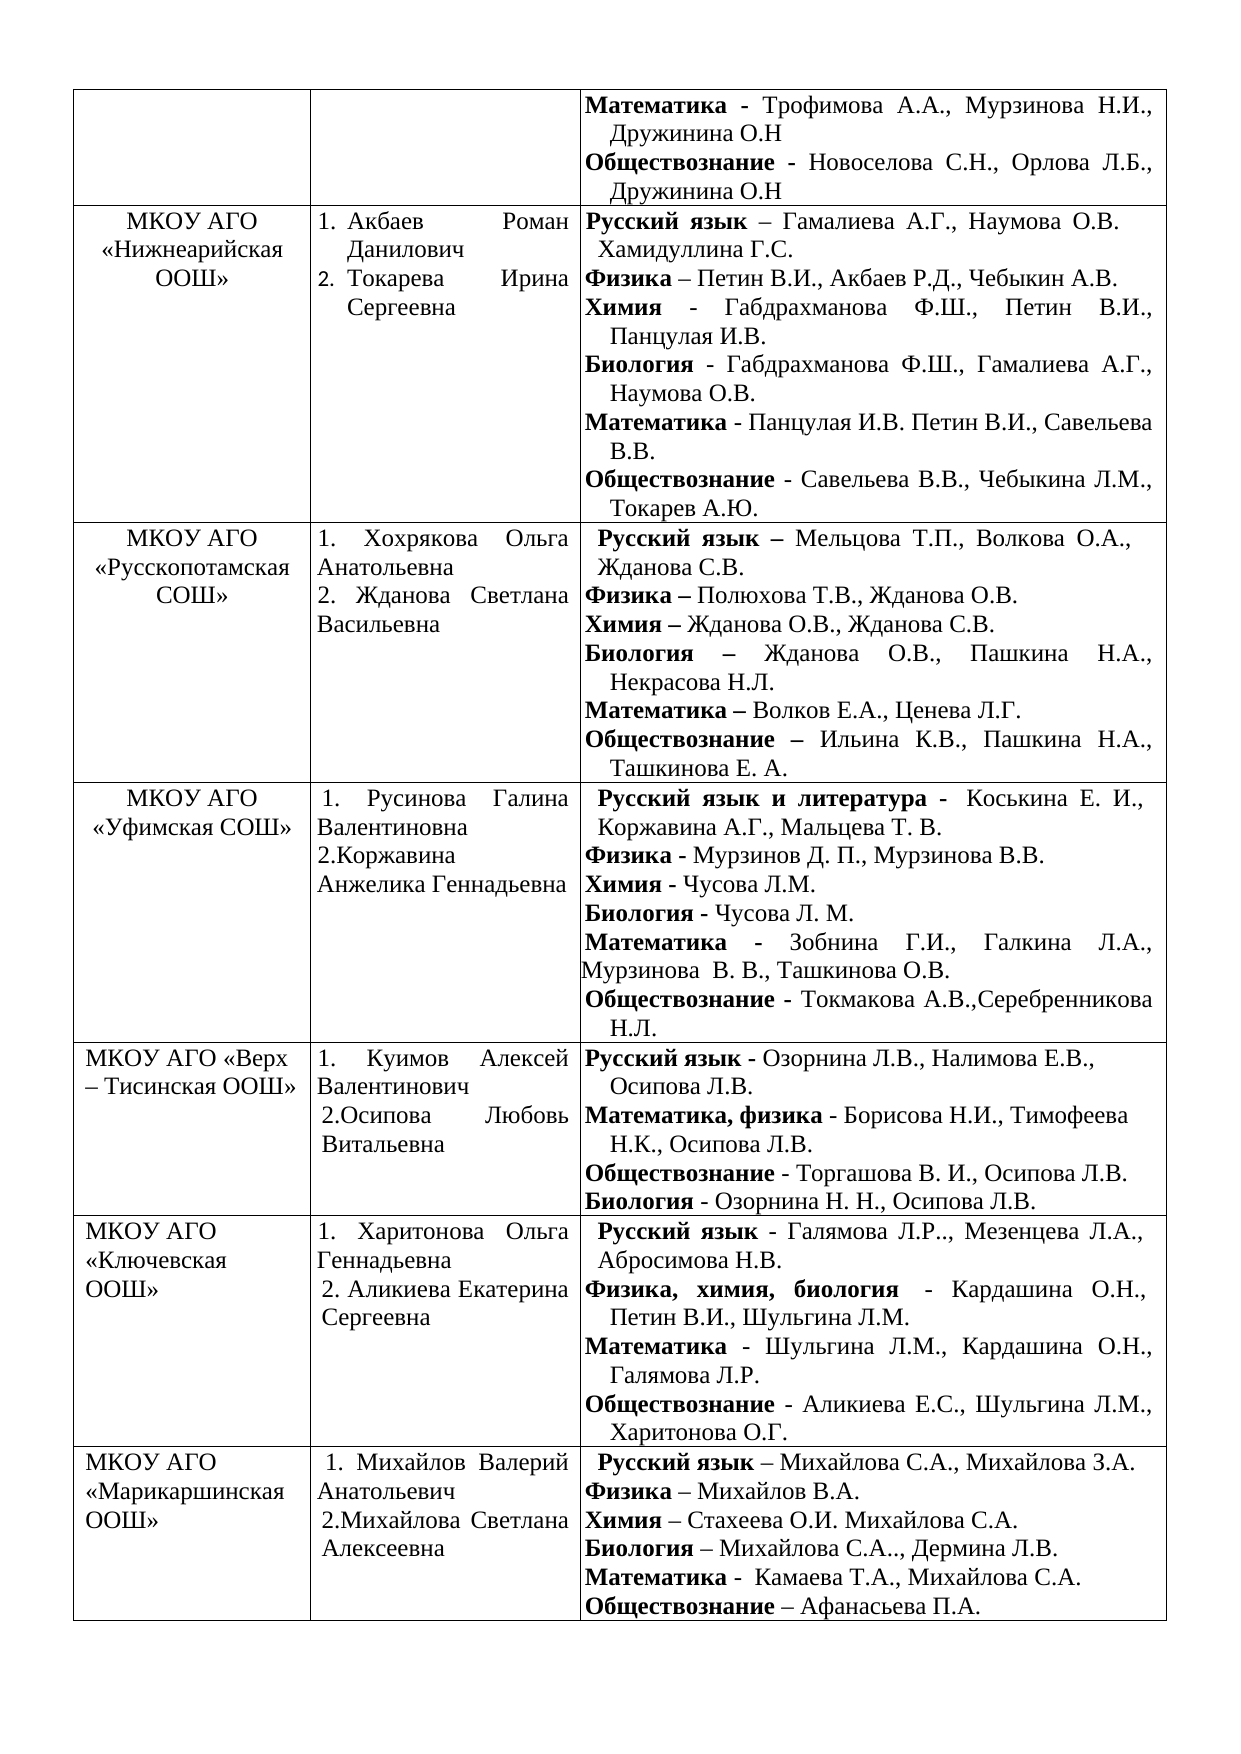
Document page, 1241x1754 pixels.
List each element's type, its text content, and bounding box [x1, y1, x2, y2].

table_cell МКОУ АГО «Нижнеарийская ООШ» [74, 206, 310, 522]
table_cell Русский язык – Мельцова Т.П., Волкова О.А., Жданова С.В. Физика – Полюхова Т.В., Жданова О.В. Химия – Жданова О.В., Жданова С.В. Биология – Жданова О.В., Пашкина Н.А., Некрасова Н.Л. Математика – Волков Е.А., Ценева Л.Г. Обществознание – Ильина К.В., Пашкина Н.А., Ташкинова Е. А. [581, 523, 1166, 782]
table_cell Акбаев Роман Данилович Токарева Ирина Сергеевна [311, 206, 580, 522]
table_cell 1. Михайлов Валерий Анатольевич 2.Михайлова Светлана Алексеевна [311, 1447, 580, 1620]
table_cell МКОУ АГО «Ключевская ООШ» [74, 1216, 310, 1446]
table_cell Русский язык - Озорнина Л.В., Налимова Е.В., Осипова Л.В. Математика, физика - Борисова Н.И., Тимофеева Н.К., Осипова Л.В. Обществознание - Торгашова В. И., Осипова Л.В. Биология - Озорнина Н. Н., Осипова Л.В. [581, 1043, 1166, 1215]
table_cell Русский язык и литература - Коськина Е. И., Коржавина А.Г., Мальцева Т. В. Физика - Мурзинов Д. П., Мурзинова В.В. Химия - Чусова Л.М. Биология - Чусова Л. М. Математика - Зобнина Г.И., Галкина Л.А., Мурзинова В. В., Ташкинова О.В. Обществознание - Токмакова А.В.,Серебренникова Н.Л. [581, 783, 1166, 1042]
table_cell МКОУ АГО «Верх – Тисинская ООШ» [74, 1043, 310, 1215]
table_cell Русский язык – Гамалиева А.Г., Наумова О.В. Хамидуллина Г.С. Физика – Петин В.И., Акбаев Р.Д., Чебыкин А.В. Химия - Габдрахманова Ф.Ш., Петин В.И., Панцулая И.В. Биология - Габдрахманова Ф.Ш., Гамалиева А.Г., Наумова О.В. Математика - Панцулая И.В. Петин В.И., Савельева В.В. Обществознание - Савельева В.В., Чебыкина Л.М., Токарев А.Ю. [581, 206, 1166, 522]
table_cell Русский язык - Галямова Л.Р.., Мезенцева Л.А., Абросимова Н.В. Физика, химия, биология - Кардашина О.Н., Петин В.И., Шульгина Л.М. Математика - Шульгина Л.М., Кардашина О.Н., Галямова Л.Р. Обществознание - Аликиева Е.С., Шульгина Л.М., Харитонова О.Г. [581, 1216, 1166, 1446]
table_cell 1. Хохрякова Ольга Анатольевна 2. Жданова Светлана Васильевна [311, 523, 580, 782]
table_cell МКОУ АГО «Уфимская СОШ» [74, 783, 310, 1042]
table_cell МКОУ АГО «Русскопотамская СОШ» [74, 523, 310, 782]
table_cell [74, 90, 310, 205]
table_cell МКОУ АГО «Марикаршинская ООШ» [74, 1447, 310, 1620]
table_cell Математика - Трофимова А.А., Мурзинова Н.И., Дружинина О.Н Обществознание - Новоселова С.Н., Орлова Л.Б., Дружинина О.Н [581, 90, 1166, 205]
table_cell 1. Русинова Галина Валентиновна 2.Коржавина Анжелика Геннадьевна [311, 783, 580, 1042]
table_cell 1. Куимов Алексей Валентинович 2.Осипова Любовь Витальевна [311, 1043, 580, 1215]
table_cell [311, 90, 580, 205]
table_cell 1. Харитонова Ольга Геннадьевна 2. Аликиева Екатерина Сергеевна [311, 1216, 580, 1446]
